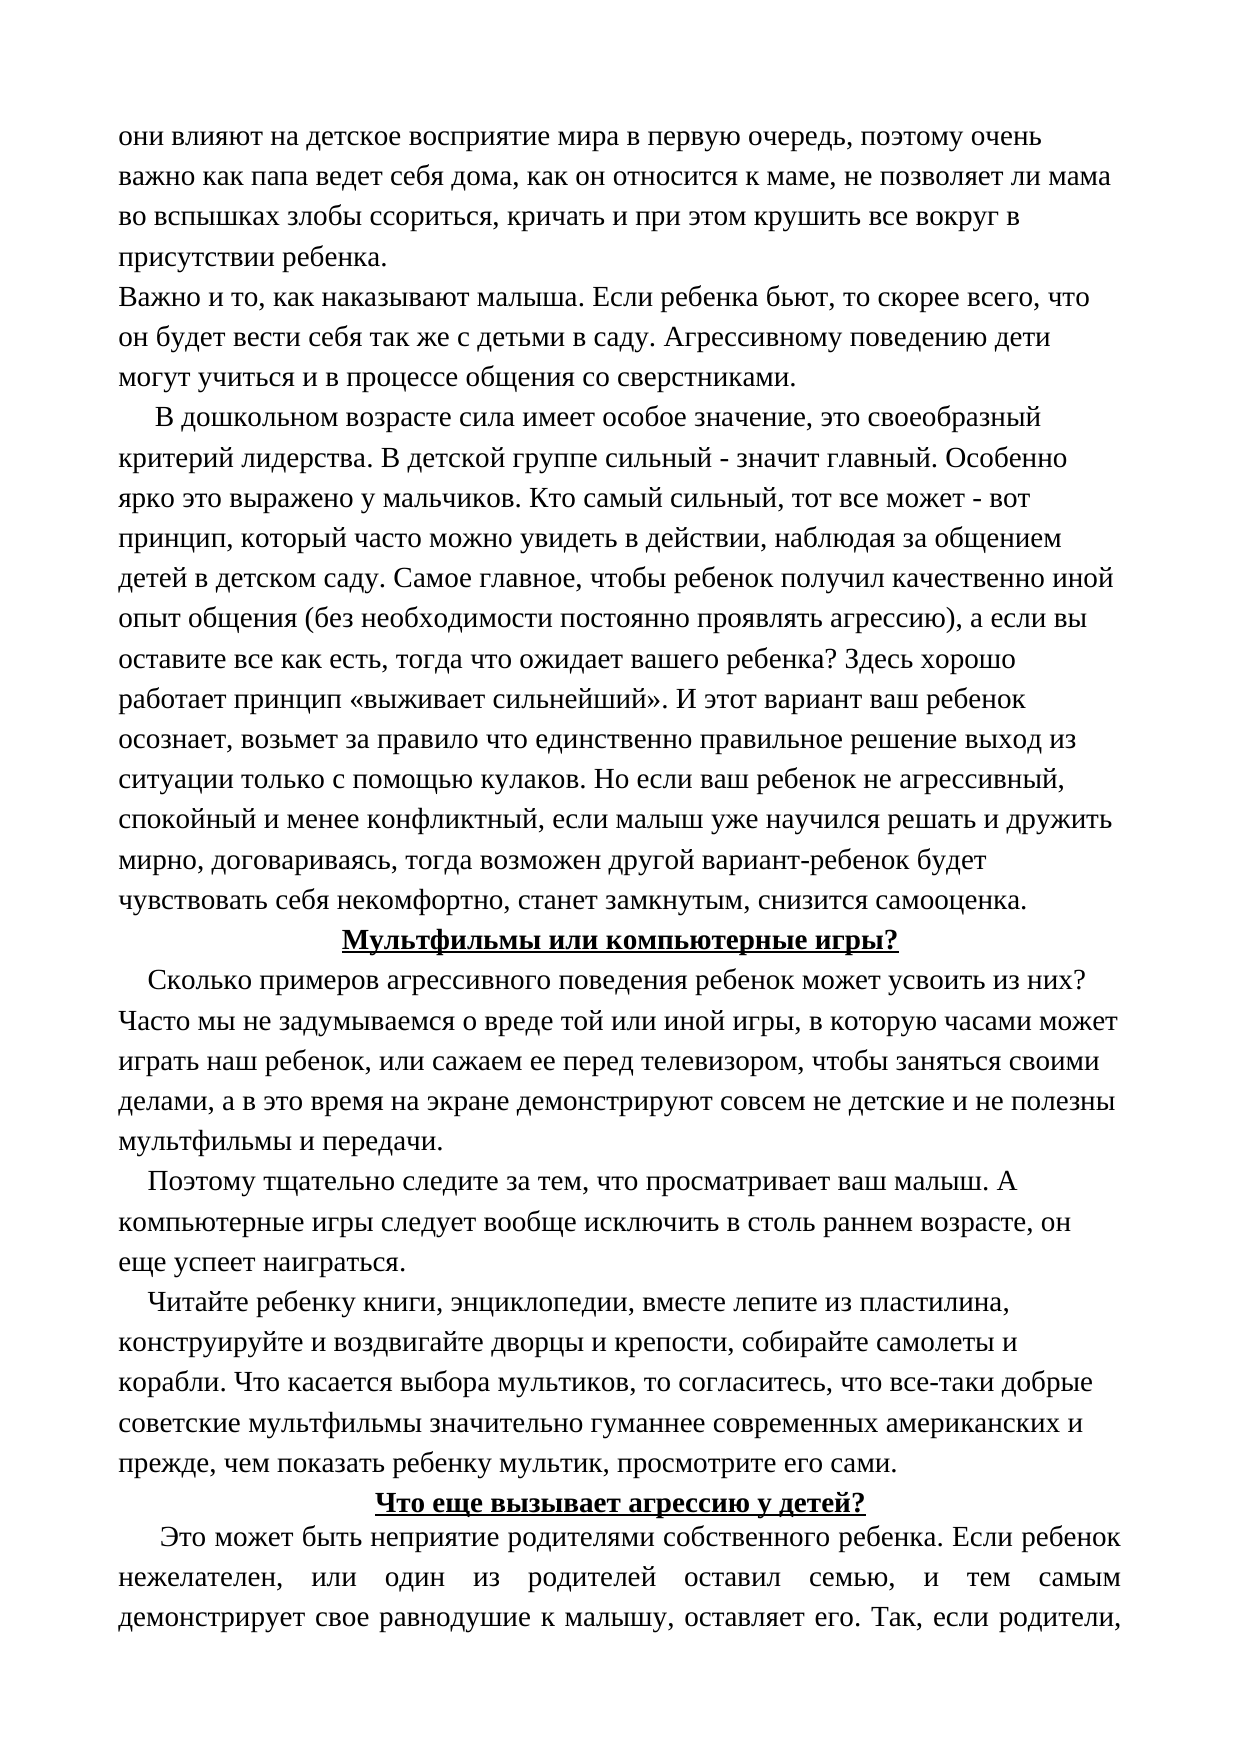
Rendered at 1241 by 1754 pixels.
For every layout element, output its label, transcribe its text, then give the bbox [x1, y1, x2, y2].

text В дошкольном возрасте сила имеет особое значение, это своеобразный критерий лидерства. В детской группе сильный - значит главный. Особенно ярко это выражено у мальчиков. Кто самый сильный, тот все может - вот принцип, который часто можно увидеть в действии, наблюдая за общением детей в детском саду. Самое главное, чтобы ребенок получил качественно иной опыт общения (без необходимости постоянно проявлять агрессию), а если вы оставите все как есть, тогда что ожидает вашего ребенка? Здесь хорошо работает принцип «выживает сильнейший». И этот вариант ваш ребенок осознает, возьмет за правило что единственно правильное решение выход из ситуации только с помощью кулаков. Но если ваш ребенок не агрессивный, спокойный и менее конфликтный, если малыш уже научился решать и дружить мирно, договариваясь, тогда возможен другой вариант-ребенок будет чувствовать себя некомфортно, станет замкнутым, снизится самооценка. [118, 399, 1122, 916]
text Что еще вызывает агрессию у детей? [118, 1485, 1122, 1519]
text Сколько примеров агрессивного поведения ребенок может усвоить из них? Часто мы не задумываемся о вреде той или иной игры, в которую часами может играть наш ребенок, или сажаем ее перед телевизором, чтобы заняться своими делами, а в это время на экране демонстрируют совсем не детские и не полезны мультфильмы и передачи. [118, 962, 1122, 1157]
text Поэтому тщательно следите за тем, что просматривает ваш малыш. А компьютерные игры следует вообще исключить в столь раннем возрасте, он еще успеет наиграться. [118, 1163, 1122, 1277]
text Читайте ребенку книги, энциклопедии, вместе лепите из пластилина, конструируйте и воздвигайте дворцы и крепости, собирайте самолеты и корабли. Что касается выбора мультиков, то согласитесь, что все-таки добрые советские мультфильмы значительно гуманнее современных американских и прежде, чем показать ребенку мультик, просмотрите его сами. [118, 1284, 1122, 1478]
text Важно и то, как наказывают малыша. Если ребенка бьют, то скорее всего, что он будет вести себя так же с детьми в саду. Агрессивному поведению дети могут учиться и в процессе общения со сверстниками. [118, 279, 1122, 393]
text Это может быть неприятие родителями собственного ребенка. Если ребенок нежелателен, или один из родителей оставил семью, и тем самым демонстрирует свое равнодушие к малышу, оставляет его. Так, если родители, [118, 1519, 1122, 1633]
text Мультфильмы или компьютерные игры? [118, 922, 1122, 956]
text они влияют на детское восприятие мира в первую очередь, поэтому очень важно как папа ведет себя дома, как он относится к маме, не позволяет ли мама во вспышках злобы ссориться, кричать и при этом крушить все вокруг в присутствии ребенка. [118, 118, 1122, 272]
